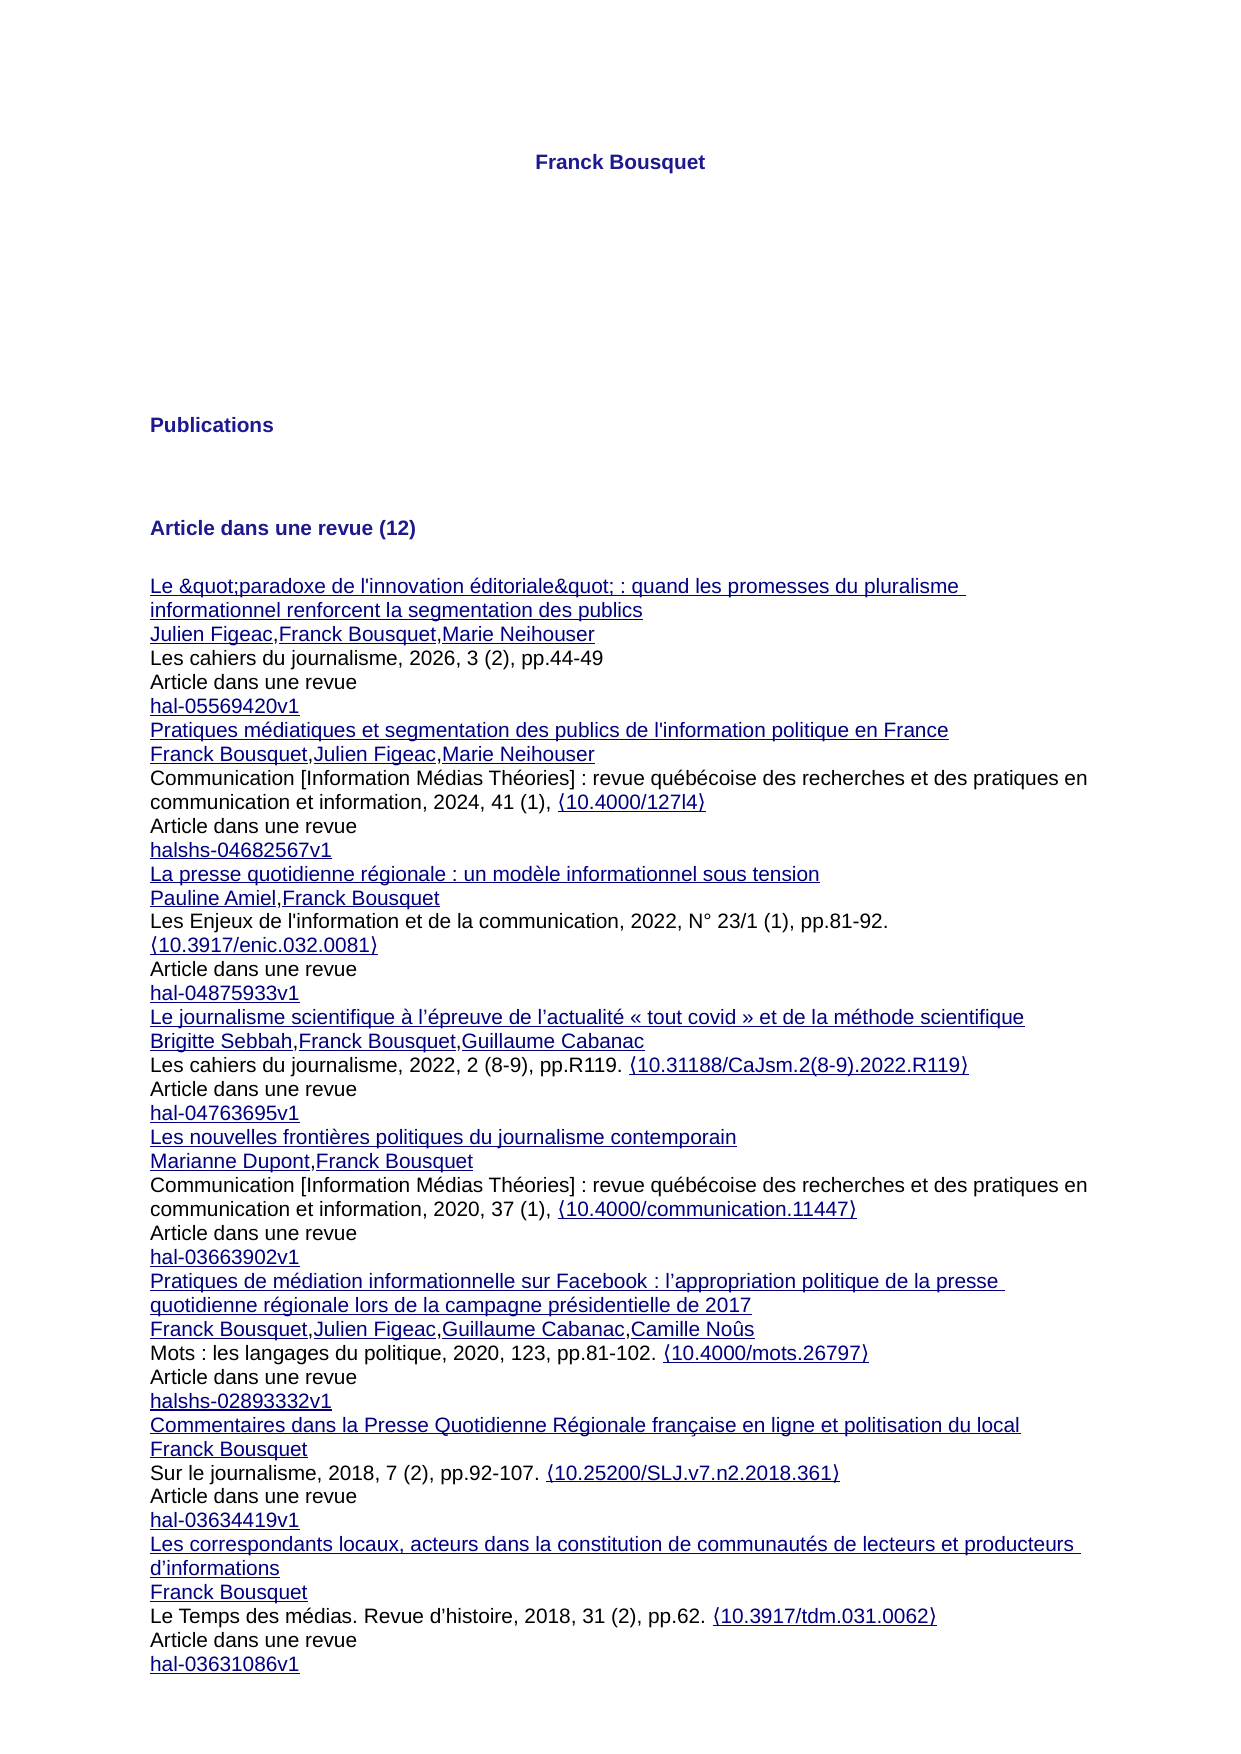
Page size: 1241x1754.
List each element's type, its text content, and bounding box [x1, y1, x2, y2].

table_cell Les nouvelles frontières politiques du journalisme contemporain Marianne Dupont,Franck Bousquet Communication [Information Médias Théories] : revue québécoise des recherches et des pratiques en communication et information, 2020, 37 (1), ⟨10.4000/communication.11447⟩ Article dans une revue hal-03663902v1 [150, 1125, 1090, 1269]
table_header Le &quot;paradoxe de l'innovation éditoriale&quot; : quand les promesses du pluralisme informationnel renforcent la segmentation des publics Julien Figeac,Franck Bousquet,Marie Neihouser Les cahiers du journalisme, 2026, 3 (2), pp.44-49 Article dans une revue hal-05569420v1 [150, 574, 1090, 718]
table_cell La presse quotidienne régionale : un modèle informationnel sous tension Pauline Amiel,Franck Bousquet Les Enjeux de l'information et de la communication, 2022, N° 23/1 (1), pp.81-92. ⟨10.3917/enic.032.0081⟩ Article dans une revue hal-04875933v1 [150, 861, 1090, 1005]
table_cell Pratiques de médiation informationnelle sur Facebook : l’appropriation politique de la presse quotidienne régionale lors de la campagne présidentielle de 2017 Franck Bousquet,Julien Figeac,Guillaume Cabanac,Camille Noûs Mots : les langages du politique, 2020, 123, pp.81-102. ⟨10.4000/mots.26797⟩ Article dans une revue halshs-02893332v1 [150, 1269, 1090, 1412]
table_cell Pratiques médiatiques et segmentation des publics de l'information politique en France Franck Bousquet,Julien Figeac,Marie Neihouser Communication [Information Médias Théories] : revue québécoise des recherches et des pratiques en communication et information, 2024, 41 (1), ⟨10.4000/127l4⟩ Article dans une revue halshs-04682567v1 [150, 718, 1090, 861]
subtitle Publications [150, 412, 1090, 436]
subtitle Article dans une revue (12) [150, 516, 1090, 539]
table_cell Commentaires dans la Presse Quotidienne Régionale française en ligne et politisation du local Franck Bousquet Sur le journalisme, 2018, 7 (2), pp.92-107. ⟨10.25200/SLJ.v7.n2.2018.361⟩ Article dans une revue hal-03634419v1 [150, 1413, 1090, 1532]
subtitle Franck Bousquet [150, 150, 1090, 174]
table_cell Le journalisme scientifique à l’épreuve de l’actualité « tout covid » et de la méthode scientifique Brigitte Sebbah,Franck Bousquet,Guillaume Cabanac Les cahiers du journalisme, 2022, 2 (8-9), pp.R119. ⟨10.31188/CaJsm.2(8-9).2022.R119⟩ Article dans une revue hal-04763695v1 [150, 1005, 1090, 1125]
table_cell Les correspondants locaux, acteurs dans la constitution de communautés de lecteurs et producteurs d’informations Franck Bousquet Le Temps des médias. Revue d’histoire, 2018, 31 (2), pp.62. ⟨10.3917/tdm.031.0062⟩ Article dans une revue hal-03631086v1 [150, 1532, 1090, 1676]
